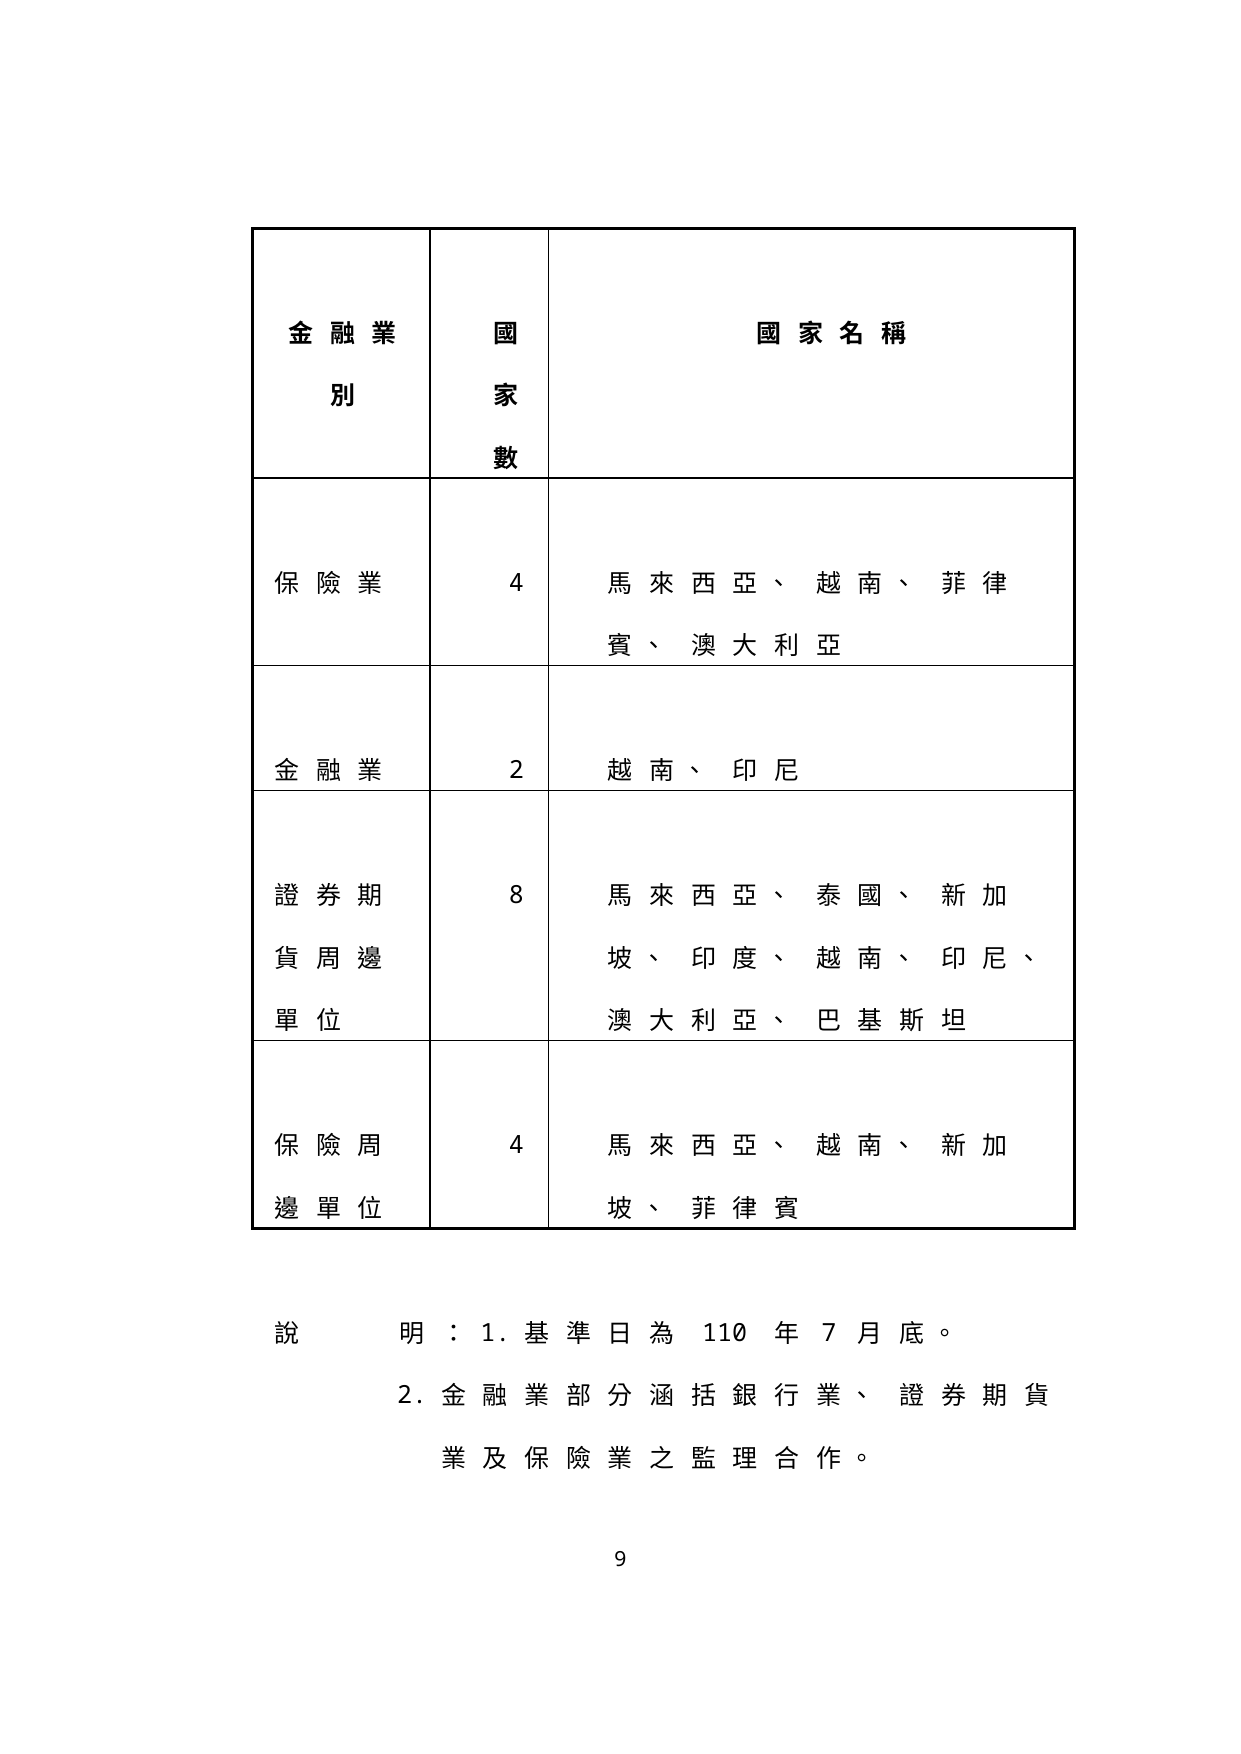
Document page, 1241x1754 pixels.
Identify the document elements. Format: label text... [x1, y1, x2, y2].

table_header 國家數 [431, 230, 548, 477]
text 2.金融業部分涵括銀行業、證券期貨業及保險業之監理合作。 [368, 1352, 1058, 1477]
table_cell 保險周邊單位 [254, 1041, 429, 1227]
text 說 明：1.基準日為110年7月底。 [241, 1290, 1058, 1352]
table_cell 越南、印尼 [549, 666, 1073, 790]
table_header 金融業別 [254, 230, 429, 477]
table_cell 金融業 [254, 666, 429, 790]
table_cell 馬來西亞、越南、新加坡、菲律賓 [549, 1041, 1073, 1227]
table_cell 證券期貨周邊單位 [254, 791, 429, 1040]
table_cell 2 [431, 666, 548, 790]
table_cell 馬來西亞、泰國、新加坡、印度、越南、印尼、澳大利亞、巴基斯坦 [549, 791, 1073, 1040]
table_cell 馬來西亞、越南、菲律賓、澳大利亞 [549, 479, 1073, 665]
table_cell 保險業 [254, 479, 429, 665]
table_header 國家名稱 [549, 230, 1073, 477]
table_cell 8 [431, 791, 548, 1040]
table_cell 4 [431, 479, 548, 665]
table_cell 4 [431, 1041, 548, 1227]
